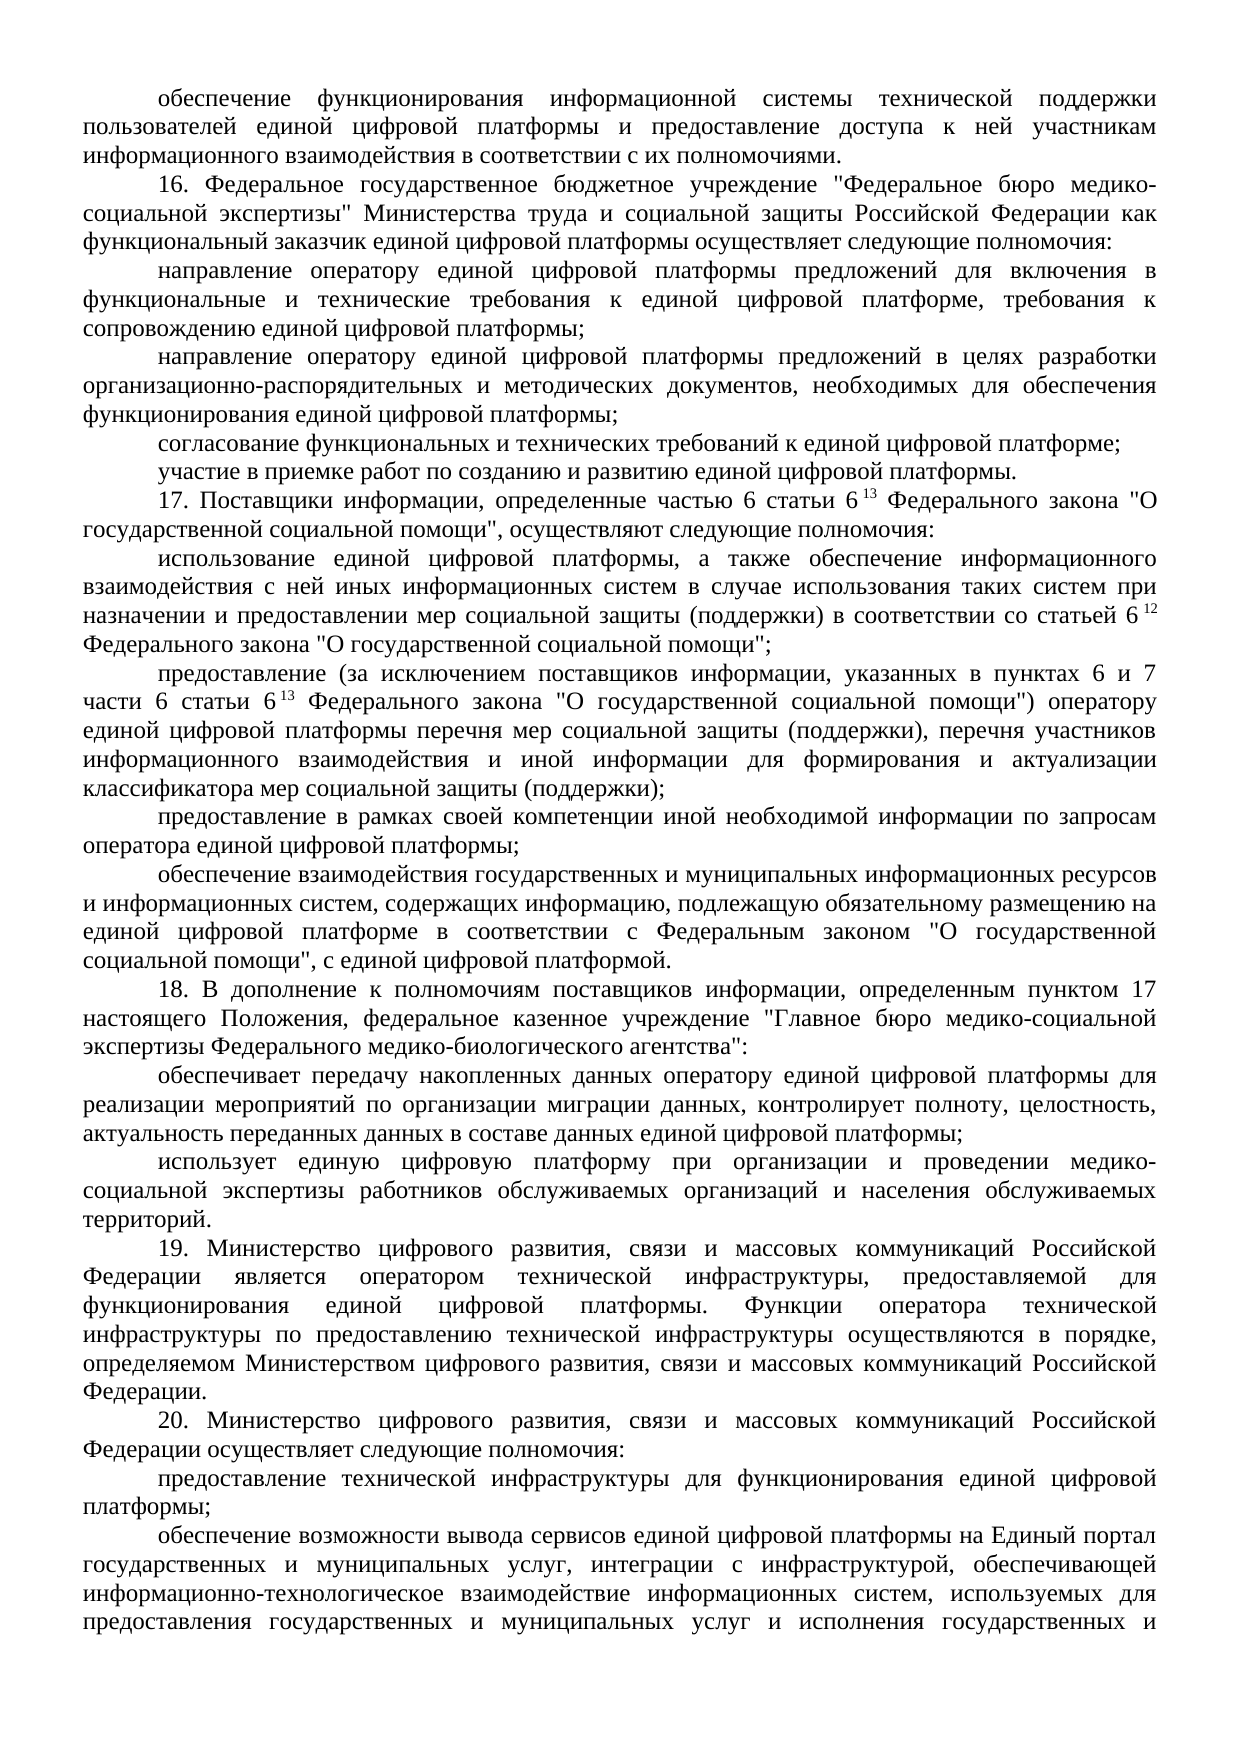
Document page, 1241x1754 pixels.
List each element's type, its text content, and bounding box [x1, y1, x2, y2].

text направление оператору единой цифровой платформы предложений для включения в функциональные и технические требования к единой цифровой платформе, требования к сопровождению единой цифровой платформы; [83, 255, 1157, 341]
text обеспечение функционирования информационной системы технической поддержки пользователей единой цифровой платформы и предоставление доступа к ней участникам информационного взаимодействия в соответствии с их полномочиями. [83, 83, 1157, 169]
text 18. В дополнение к полномочиям поставщиков информации, определенным пунктом 17 настоящего Положения, федеральное казенное учреждение "Главное бюро медико-социальной экспертизы Федерального медико-биологического агентства": [83, 974, 1157, 1060]
text предоставление (за исключением поставщиков информации, указанных в пунктах 6 и 7 части 6 статьи 6 13 Федерального закона "О государственной социальной помощи") оператору единой цифровой платформы перечня мер социальной защиты (поддержки), перечня участников информационного взаимодействия и иной информации для формирования и актуализации классификатора мер социальной защиты (поддержки); [83, 658, 1157, 801]
text предоставление технической инфраструктуры для функционирования единой цифровой платформы; [83, 1463, 1157, 1520]
text обеспечение взаимодействия государственных и муниципальных информационных ресурсов и информационных систем, содержащих информацию, подлежащую обязательному размещению на единой цифровой платформе в соответствии с Федеральным законом "О государственной социальной помощи", с единой цифровой платформой. [83, 859, 1157, 974]
text использование единой цифровой платформы, а также обеспечение информационного взаимодействия с ней иных информационных систем в случае использования таких систем при назначении и предоставлении мер социальной защиты (поддержки) в соответствии со статьей 6 12 Федерального закона "О государственной социальной помощи"; [83, 543, 1157, 658]
text обеспечивает передачу накопленных данных оператору единой цифровой платформы для реализации мероприятий по организации миграции данных, контролирует полноту, целостность, актуальность переданных данных в составе данных единой цифровой платформы; [83, 1060, 1157, 1146]
text 17. Поставщики информации, определенные частью 6 статьи 6 13 Федерального закона "О государственной социальной помощи", осуществляют следующие полномочия: [83, 485, 1157, 543]
text участие в приемке работ по созданию и развитию единой цифровой платформы. [83, 456, 1157, 485]
text обеспечение возможности вывода сервисов единой цифровой платформы на Единый портал государственных и муниципальных услуг, интеграции с инфраструктурой, обеспечивающей информационно-технологическое взаимодействие информационных систем, используемых для предоставления государственных и муниципальных услуг и исполнения государственных и [83, 1520, 1157, 1635]
text использует единую цифровую платформу при организации и проведении медико-социальной экспертизы работников обслуживаемых организаций и населения обслуживаемых территорий. [83, 1146, 1157, 1233]
text предоставление в рамках своей компетенции иной необходимой информации по запросам оператора единой цифровой платформы; [83, 801, 1157, 859]
text 19. Министерство цифрового развития, связи и массовых коммуникаций Российской Федерации является оператором технической инфраструктуры, предоставляемой для функционирования единой цифровой платформы. Функции оператора технической инфраструктуры по предоставлению технической инфраструктуры осуществляются в порядке, определяемом Министерством цифрового развития, связи и массовых коммуникаций Российской Федерации. [83, 1233, 1157, 1405]
text согласование функциональных и технических требований к единой цифровой платформе; [83, 428, 1157, 456]
text 20. Министерство цифрового развития, связи и массовых коммуникаций Российской Федерации осуществляет следующие полномочия: [83, 1405, 1157, 1463]
text 16. Федеральное государственное бюджетное учреждение "Федеральное бюро медико-социальной экспертизы" Министерства труда и социальной защиты Российской Федерации как функциональный заказчик единой цифровой платформы осуществляет следующие полномочия: [83, 169, 1157, 255]
text направление оператору единой цифровой платформы предложений в целях разработки организационно-распорядительных и методических документов, необходимых для обеспечения функционирования единой цифровой платформы; [83, 341, 1157, 428]
